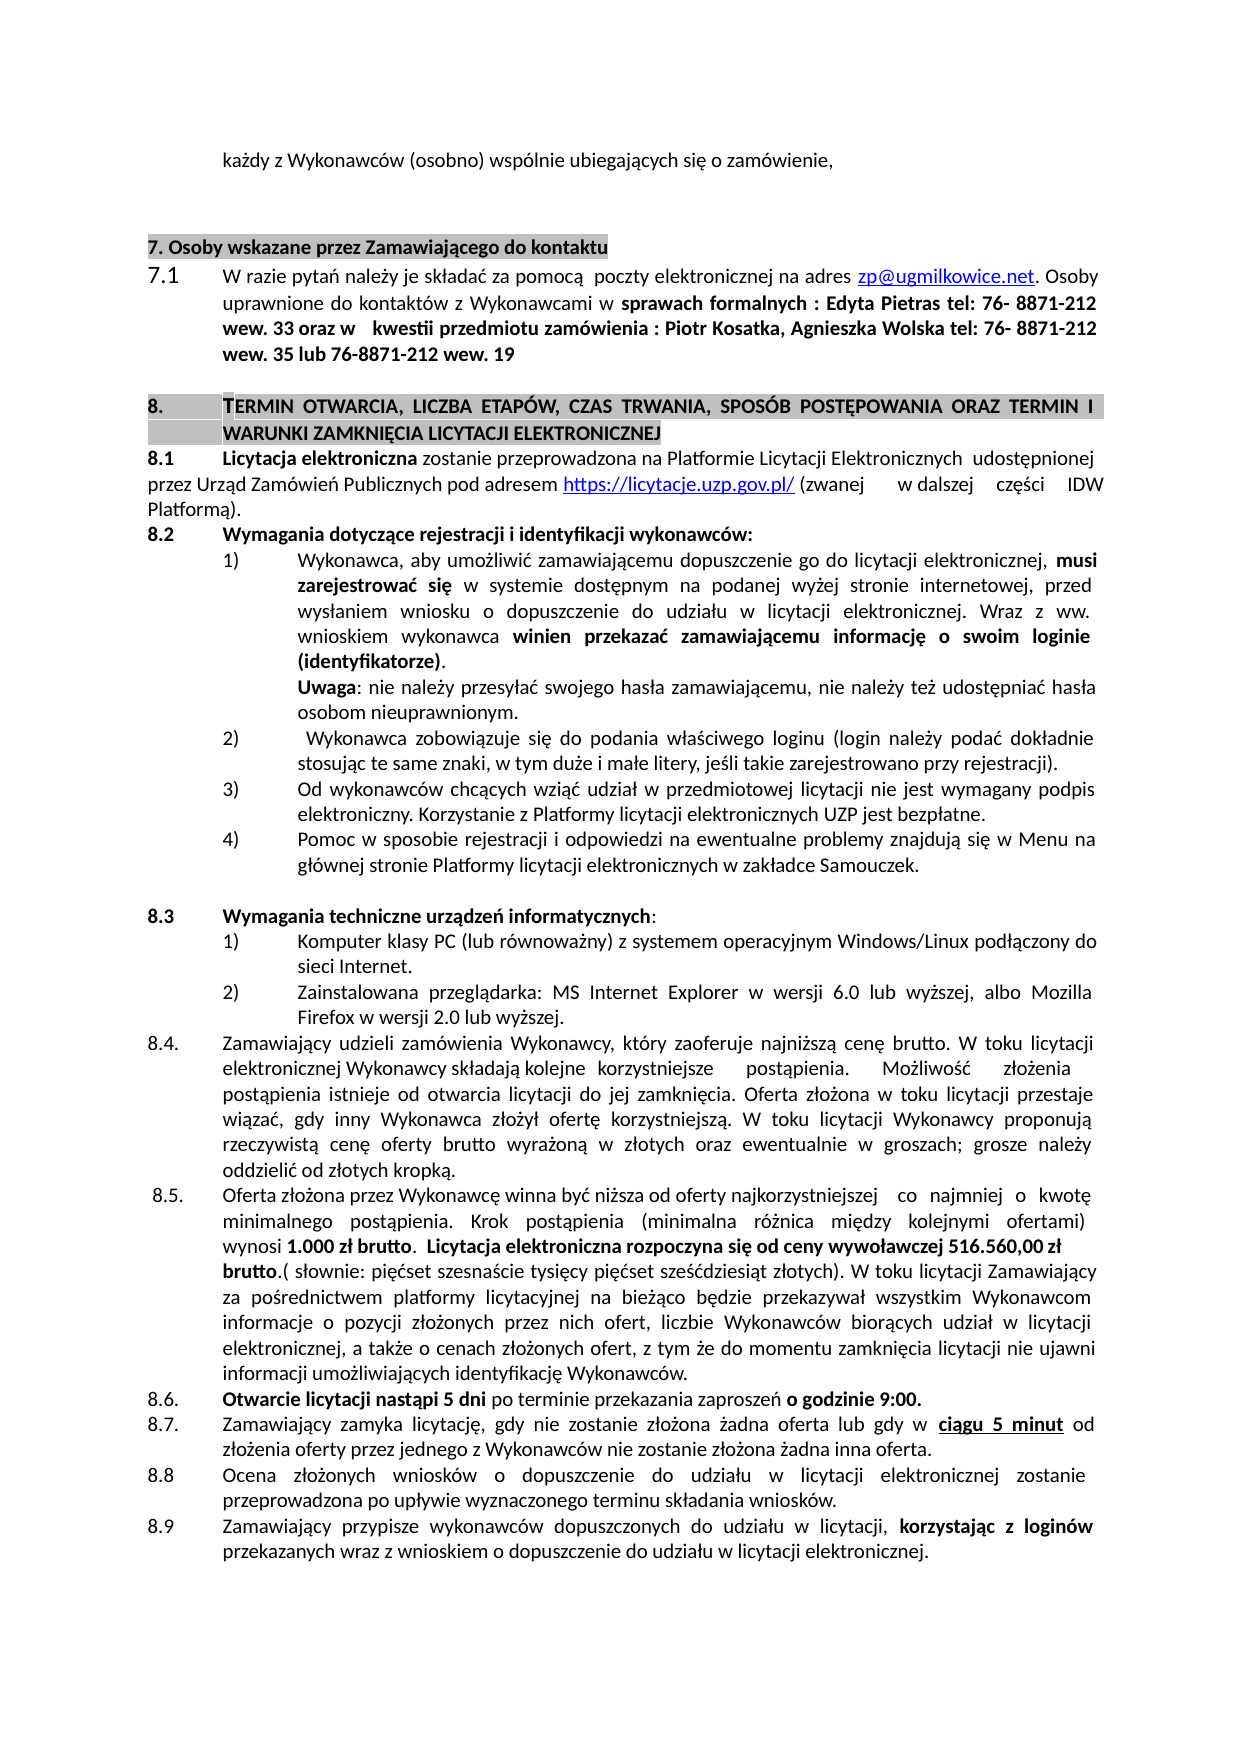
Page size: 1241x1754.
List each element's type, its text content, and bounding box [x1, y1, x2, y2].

text 8.2 Wymagania dotyczące rejestracji i identyfikacji wykonawców: [147, 522, 1104, 547]
list Zainstalowana przeglądarka: MS Internet Explorer w wersji 6.0 lub wyższej, albo Mozilla Firefox w wersji 2.0 lub wyższej. [222, 979, 1104, 1030]
text Uwaga: nie należy przesyłać swojego hasła zamawiającemu, nie należy też udostępniać hasła osobom nieuprawnionym. [222, 674, 1104, 725]
text 8.4. Zamawiający udzieli zamówienia Wykonawcy, który zaoferuje najniższą cenę brutto. W toku licytacji elektronicznej Wykonawcy składają kolejne korzystniejsze postąpienia. Możliwość złożenia postąpienia istnieje od otwarcia licytacji do jej zamknięcia. Oferta złożona w toku licytacji przestaje wiązać, gdy inny Wykonawca złożył ofertę korzystniejszą. W toku licytacji Wykonawcy proponują rzeczywistą cenę oferty brutto wyrażoną w złotych oraz ewentualnie w groszach; grosze należy oddzielić od złotych kropką. [147, 1030, 1104, 1182]
list Pomoc w sposobie rejestracji i odpowiedzi na ewentualne problemy znajdują się w Menu na głównej stronie Platformy licytacji elektronicznych w zakładce Samouczek. [222, 827, 1104, 877]
text 8.5. Oferta złożona przez Wykonawcę winna być niższa od oferty najkorzystniejszej co najmniej o kwotę minimalnego postąpienia. Krok postąpienia (minimalna różnica między kolejnymi ofertami) wynosi 1.000 zł brutto. Licytacja elektroniczna rozpoczyna się od ceny wywoławczej 516.560,00 zł brutto.( słownie: pięćset szesnaście tysięcy pięćset sześćdziesiąt złotych). W toku licytacji Zamawiający za pośrednictwem platformy licytacyjnej na bieżąco będzie przekazywał wszystkim Wykonawcom informacje o pozycji złożonych przez nich ofert, liczbie Wykonawców biorących udział w licytacji elektronicznej, a także o cenach złożonych ofert, z tym że do momentu zamknięcia licytacji nie ujawni informacji umożliwiających identyfikację Wykonawców. [147, 1182, 1104, 1386]
text 7.1 W razie pytań należy je składać za pomocą poczty elektronicznej na adres zp@ugmilkowice.net. Osoby uprawnione do kontaktów z Wykonawcami w sprawach formalnych : Edyta Pietras tel: 76- 8871-212 wew. 33 oraz w kwestii przedmiotu zamówienia : Piotr Kosatka, Agnieszka Wolska tel: 76- 8871-212 wew. 35 lub 76-8871-212 wew. 19 [147, 259, 1104, 366]
text 8. TERMIN OTWARCIA, LICZBA ETAPÓW, CZAS TRWANIA, SPOSÓB POSTĘPOWANIA ORAZ TERMIN I WARUNKI ZAMKNIĘCIA LICYTACJI ELEKTRONICZNEJ [147, 392, 1104, 445]
text 8.7. Zamawiający zamyka licytację, gdy nie zostanie złożona żadna oferta lub gdy w ciągu 5 minut od złożenia oferty przez jednego z Wykonawców nie zostanie złożona żadna inna oferta. [147, 1411, 1104, 1462]
text 8.1 Licytacja elektroniczna zostanie przeprowadzona na Platformie Licytacji Elektronicznych udostępnionej przez Urząd Zamówień Publicznych pod adresem https://licytacje.uzp.gov.pl/ (zwanej w dalszej części IDW Platformą). [147, 445, 1104, 522]
list Wykonawca, aby umożliwić zamawiającemu dopuszczenie go do licytacji elektronicznej, musi zarejestrować się w systemie dostępnym na podanej wyżej stronie internetowej, przed wysłaniem wniosku o dopuszczenie do udziału w licytacji elektronicznej. Wraz z ww. wnioskiem wykonawca winien przekazać zamawiającemu informację o swoim loginie (identyfikatorze). [222, 547, 1104, 674]
text każdy z Wykonawców (osobno) wspólnie ubiegających się o zamówienie, [147, 147, 1104, 173]
text 8.3 Wymagania techniczne urządzeń informatycznych: [147, 903, 1104, 928]
text 8.9 Zamawiający przypisze wykonawców dopuszczonych do udziału w licytacji, korzystając z loginów przekazanych wraz z wnioskiem o dopuszczenie do udziału w licytacji elektronicznej. [147, 1513, 1104, 1564]
text 8.6. Otwarcie licytacji nastąpi 5 dni po terminie przekazania zaproszeń o godzinie 9:00. [147, 1386, 1104, 1411]
list Od wykonawców chcących wziąć udział w przedmiotowej licytacji nie jest wymagany podpis elektroniczny. Korzystanie z Platformy licytacji elektronicznych UZP jest bezpłatne. [222, 776, 1104, 827]
text 8.8 Ocena złożonych wniosków o dopuszczenie do udziału w licytacji elektronicznej zostanie przeprowadzona po upływie wyznaczonego terminu składania wniosków. [147, 1462, 1104, 1513]
text 7. Osoby wskazane przez Zamawiającego do kontaktu [147, 234, 1104, 259]
list Komputer klasy PC (lub równoważny) z systemem operacyjnym Windows/Linux podłączony do sieci Internet. [222, 928, 1104, 979]
list Wykonawca zobowiązuje się do podania właściwego loginu (login należy podać dokładnie stosując te same znaki, w tym duże i małe litery, jeśli takie zarejestrowano przy rejestracji). [222, 725, 1104, 776]
